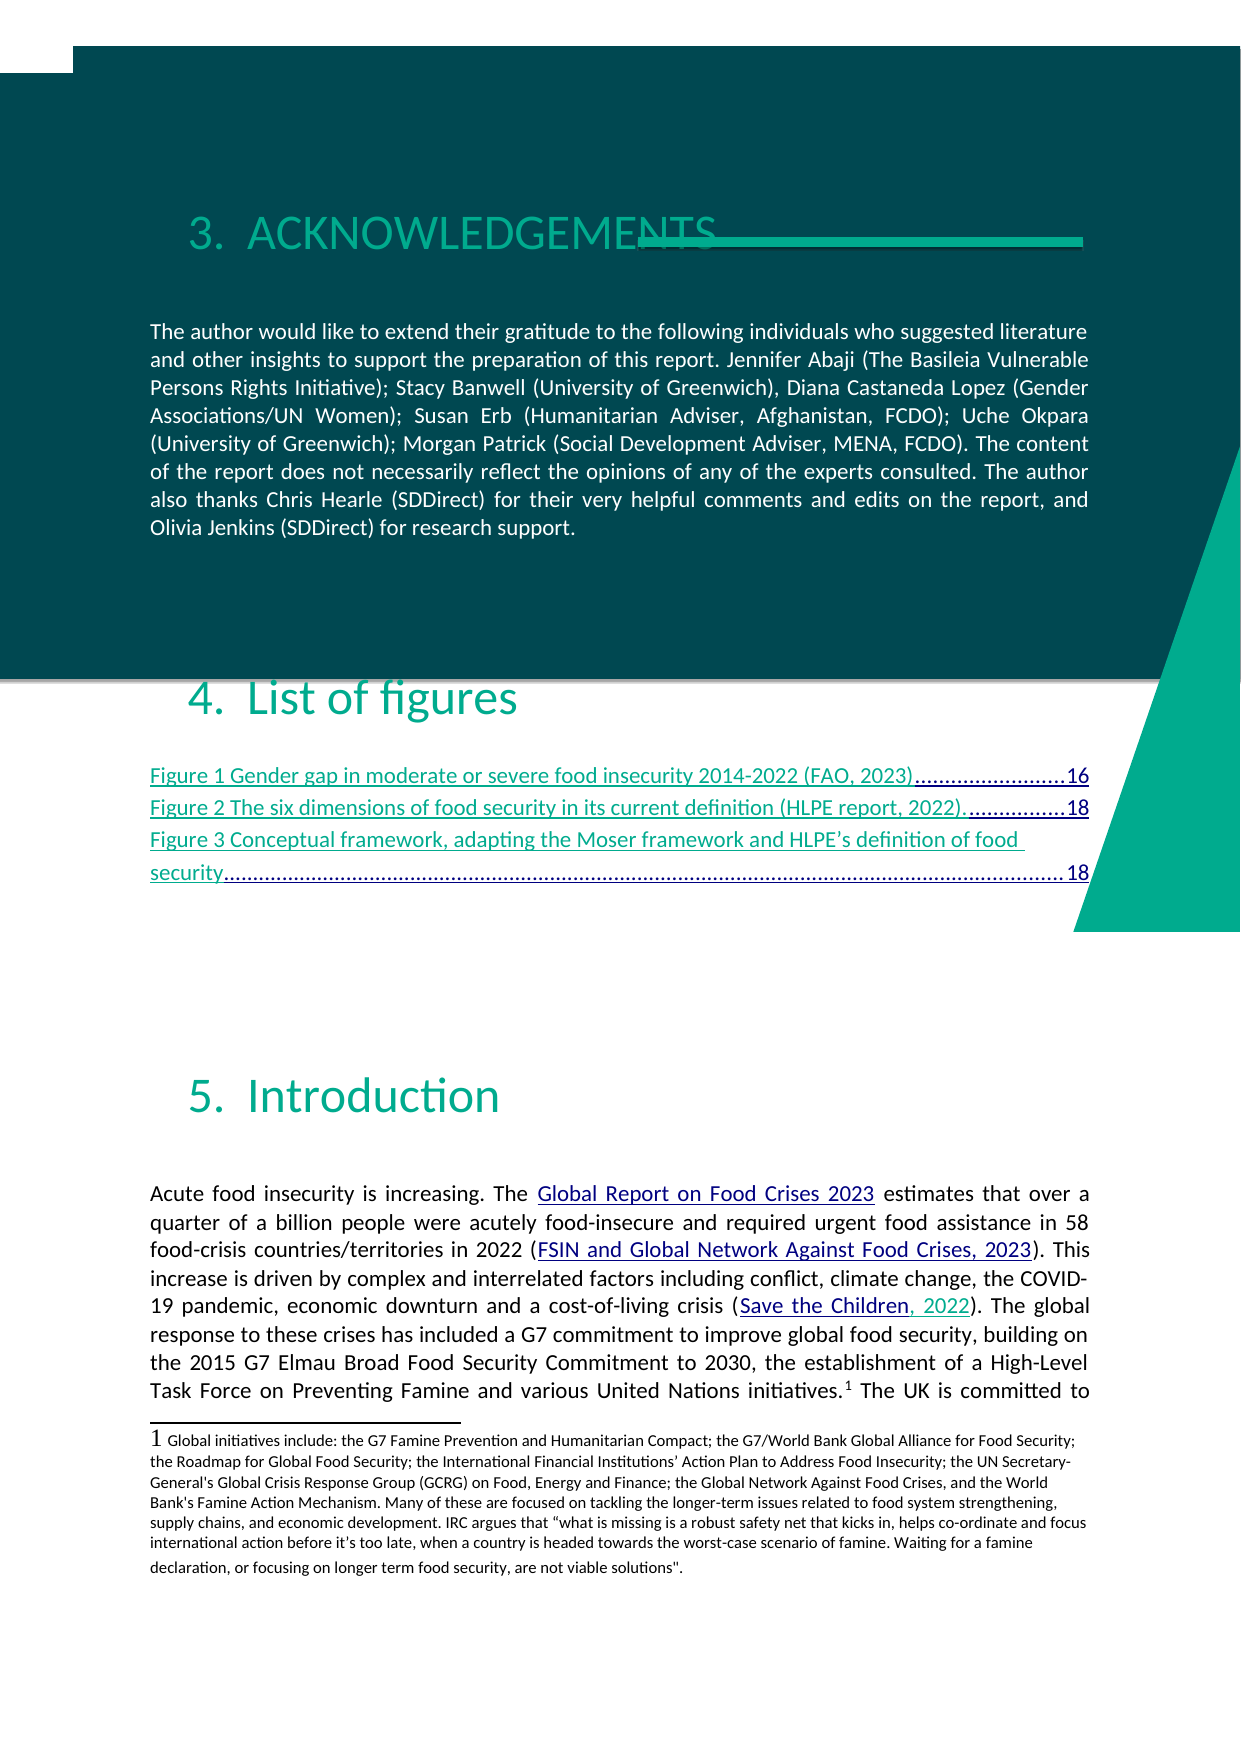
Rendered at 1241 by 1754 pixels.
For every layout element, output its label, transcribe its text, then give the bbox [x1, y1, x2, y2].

text Figure 3 Conceptual framework, adapting the Moser framework and HLPE’s definition of food security 18 [150, 826, 1090, 886]
text Acute food insecurity is increasing. The Global Report on Food Crises 2023 estimates that over a quarter of a billion people were acutely food-insecure and required urgent food assistance in 58 food-crisis countries/territories in 2022 (FSIN and Global Network Against Food Crises, 2023). This increase is driven by complex and interrelated factors including conflict, climate change, the COVID-19 pandemic, economic downturn and a cost-of-living crisis (Save the Children, 2022). The global response to these crises has included a G7 commitment to improve global food security, building on the 2015 G7 Elmau Broad Food Security Commitment to 2030, the establishment of a High-Level Task Force on Preventing Famine and various United Nations initiatives. The UK is committed to [150, 1179, 1090, 1404]
text Global initiatives include: the G7 Famine Prevention and Humanitarian Compact; the G7/World Bank Global Alliance for Food Security; the Roadmap for Global Food Security; the International Financial Institutions’ Action Plan to Address Food Insecurity; the UN Secretary-General's Global Crisis Response Group (GCRG) on Food, Energy and Finance; the Global Network Against Food Crises, and the World Bank's Famine Action Mechanism. Many of these are focused on tackling the longer-term issues related to food system strengthening, supply chains, and economic development. IRC argues that “what is missing is a robust safety net that kicks in, helps co-ordinate and focus international action before it’s too late, when a country is headed towards the worst-case scenario of famine. Waiting for a famine declaration, or focusing on longer term food security, are not viable solutions". [150, 1423, 1090, 1578]
text Figure 2 The six dimensions of food security in its current definition (HLPE report, 2022). 18 [150, 793, 1090, 821]
subtitle Introduction [187, 1064, 1090, 1125]
text Figure 1 Gender gap in moderate or severe food insecurity 2014-2022 (FAO, 2023) 16 [150, 761, 1090, 789]
subtitle List of figures [187, 684, 1090, 727]
